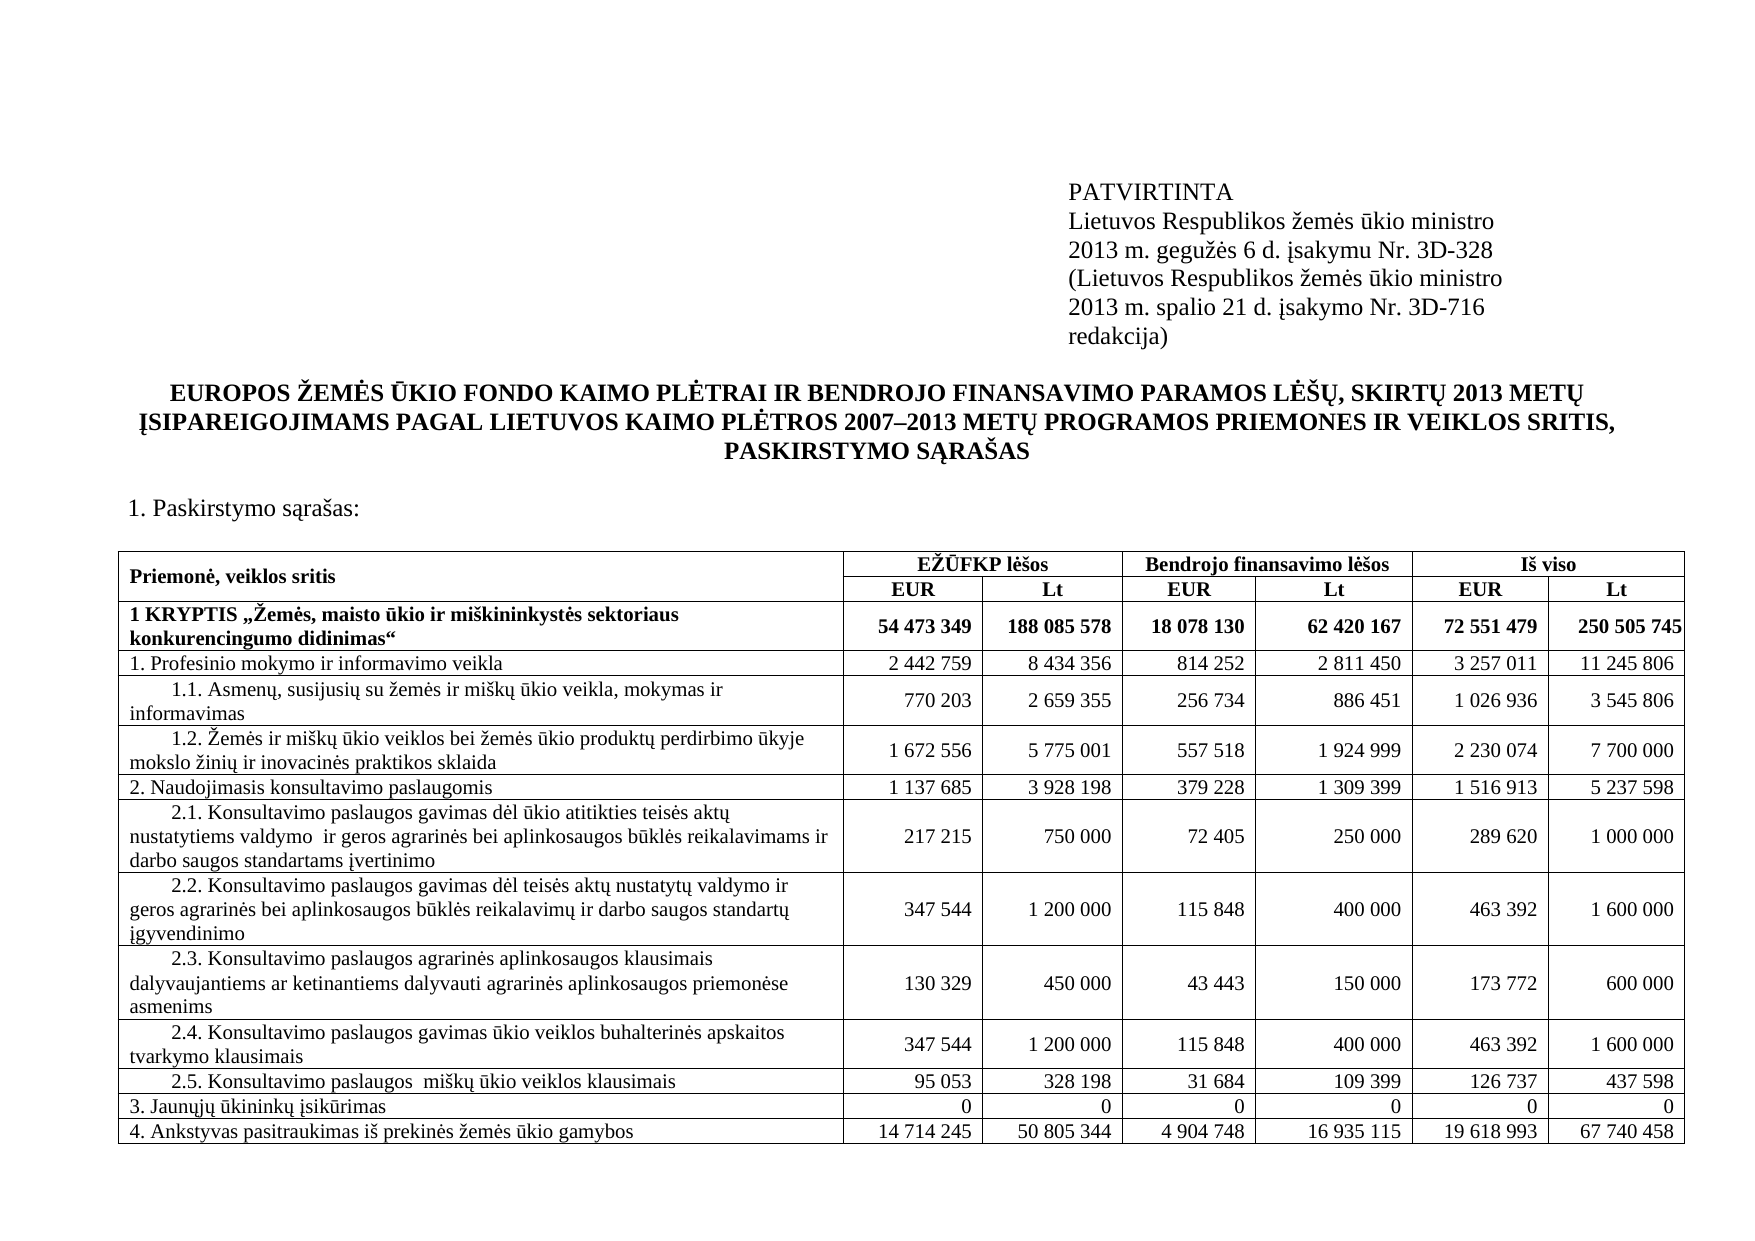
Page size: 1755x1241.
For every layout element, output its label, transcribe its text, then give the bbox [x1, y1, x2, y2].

table_cell 67 740 458 [1549, 1119, 1684, 1143]
table_cell 0 [1549, 1094, 1684, 1118]
table_cell 1 026 936 [1413, 676, 1548, 724]
table_cell 1.2. Žemės ir miškų ūkio veiklos bei žemės ūkio produktų perdirbimo ūkyje mokslo žinių ir inovacinės praktikos sklaida [119, 726, 843, 774]
table_cell 1.1. Asmenų, susijusių su žemės ir miškų ūkio veikla, mokymas ir informavimas [119, 676, 843, 724]
text (Lietuvos Respublikos žemės ūkio ministro [1068, 263, 1636, 292]
table_cell 2.4. Konsultavimo paslaugos gavimas ūkio veiklos buhalterinės apskaitos tvarkymo klausimais [119, 1020, 843, 1068]
table_cell Lt [983, 577, 1122, 601]
text EUROPOS ŽEMĖS ŪKIO FONDO KAIMO PLĖTRAI IR BENDROJO FINANSAVIMO PARAMOS LĖŠŲ, SKIRTŲ 2013 METŲ ĮSIPAREIGOJIMAMS PAGAL LIETUVOS KAIMO PLĖTROS 2007–2013 METŲ PROGRAMOS PRIEMONES IR VEIKLOS SRITIS, PASKIRSTYMO SĄRAŠAS [118, 378, 1636, 465]
table_cell 2.1. Konsultavimo paslaugos gavimas dėl ūkio atitikties teisės aktų nustatytiems valdymo ir geros agrarinės bei aplinkosaugos būklės reikalavimams ir darbo saugos standartams įvertinimo [119, 800, 843, 872]
table_cell 2 442 759 [844, 651, 982, 675]
table_cell 400 000 [1256, 1020, 1412, 1068]
text PATVIRTINTA [1068, 177, 1636, 206]
table_cell 0 [1123, 1094, 1255, 1118]
table_cell 886 451 [1256, 676, 1412, 724]
table_cell 1 516 913 [1413, 775, 1548, 799]
table_cell EUR [844, 577, 982, 601]
table_cell Lt [1549, 577, 1684, 601]
table_cell EUR [1413, 577, 1548, 601]
table_cell 109 399 [1256, 1069, 1412, 1093]
table_cell 347 544 [844, 1020, 982, 1068]
table_cell 770 203 [844, 676, 982, 724]
table_cell 0 [1413, 1094, 1548, 1118]
table_cell 4 904 748 [1123, 1119, 1255, 1143]
table_cell 54 473 349 [844, 602, 982, 650]
table_cell 1 600 000 [1549, 873, 1684, 945]
table_cell 115 848 [1123, 1020, 1255, 1068]
table_cell 2.3. Konsultavimo paslaugos agrarinės aplinkosaugos klausimais dalyvaujantiems ar ketinantiems dalyvauti agrarinės aplinkosaugos priemonėse asmenims [119, 946, 843, 1018]
table_header Bendrojo finansavimo lėšos [1123, 552, 1412, 576]
table_cell 43 443 [1123, 946, 1255, 1018]
text Lietuvos Respublikos žemės ūkio ministro [1068, 206, 1636, 235]
table_cell 2 811 450 [1256, 651, 1412, 675]
table_cell EUR [1123, 577, 1255, 601]
table_cell 2. Naudojimasis konsultavimo paslaugomis [119, 775, 843, 799]
table_cell 50 805 344 [983, 1119, 1122, 1143]
table_cell 95 053 [844, 1069, 982, 1093]
table_cell 1 600 000 [1549, 1020, 1684, 1068]
table_cell 14 714 245 [844, 1119, 982, 1143]
table_cell 2 230 074 [1413, 726, 1548, 774]
table_cell 3 257 011 [1413, 651, 1548, 675]
table_cell 2 659 355 [983, 676, 1122, 724]
table_cell 256 734 [1123, 676, 1255, 724]
table_cell 4. Ankstyvas pasitraukimas iš prekinės žemės ūkio gamybos [119, 1119, 843, 1143]
table_cell 437 598 [1549, 1069, 1684, 1093]
table_cell 7 700 000 [1549, 726, 1684, 774]
table_cell 600 000 [1549, 946, 1684, 1018]
table_cell 19 618 993 [1413, 1119, 1548, 1143]
table_cell 3 928 198 [983, 775, 1122, 799]
table_cell 347 544 [844, 873, 982, 945]
table_cell 130 329 [844, 946, 982, 1018]
table_cell 11 245 806 [1549, 651, 1684, 675]
table_cell 217 215 [844, 800, 982, 872]
table_cell 1 137 685 [844, 775, 982, 799]
table_cell 0 [844, 1094, 982, 1118]
text 2013 m. gegužės 6 d. įsakymu Nr. 3D-328 [1068, 235, 1636, 263]
table_cell 450 000 [983, 946, 1122, 1018]
table_cell 750 000 [983, 800, 1122, 872]
table_cell 3 545 806 [1549, 676, 1684, 724]
table_cell 5 237 598 [1549, 775, 1684, 799]
table_header EŽŪFKP lėšos [844, 552, 1122, 576]
table_cell 3. Jaunųjų ūkininkų įsikūrimas [119, 1094, 843, 1118]
table_cell 31 684 [1123, 1069, 1255, 1093]
table_cell 1 924 999 [1256, 726, 1412, 774]
text 1. Paskirstymo sąrašas: [127, 493, 1636, 522]
table_cell 173 772 [1413, 946, 1548, 1018]
table_cell 72 405 [1123, 800, 1255, 872]
table_cell 814 252 [1123, 651, 1255, 675]
text redakcija) [1068, 321, 1636, 350]
table_cell 62 420 167 [1256, 602, 1412, 650]
table_header Iš viso [1413, 552, 1684, 576]
table_cell 0 [1256, 1094, 1412, 1118]
table_cell 1 200 000 [983, 873, 1122, 945]
table_cell 2.2. Konsultavimo paslaugos gavimas dėl teisės aktų nustatytų valdymo ir geros agrarinės bei aplinkosaugos būklės reikalavimų ir darbo saugos standartų įgyvendinimo [119, 873, 843, 945]
table_cell 1 309 399 [1256, 775, 1412, 799]
table_cell 463 392 [1413, 1020, 1548, 1068]
table_cell 1 200 000 [983, 1020, 1122, 1068]
table_cell 0 [983, 1094, 1122, 1118]
table_cell 126 737 [1413, 1069, 1548, 1093]
table_cell 557 518 [1123, 726, 1255, 774]
table_cell 250 505 745 [1549, 602, 1684, 650]
table_cell 463 392 [1413, 873, 1548, 945]
table_cell Lt [1256, 577, 1412, 601]
table_cell 289 620 [1413, 800, 1548, 872]
table_cell 188 085 578 [983, 602, 1122, 650]
table_cell 18 078 130 [1123, 602, 1255, 650]
table_header Priemonė, veiklos sritis [119, 552, 843, 601]
table_cell 1 000 000 [1549, 800, 1684, 872]
table_cell 8 434 356 [983, 651, 1122, 675]
table_cell 150 000 [1256, 946, 1412, 1018]
table_cell 16 935 115 [1256, 1119, 1412, 1143]
table_cell 1 KRYPTIS „Žemės, maisto ūkio ir miškininkystės sektoriaus konkurencingumo didinimas“ [119, 602, 843, 650]
text 2013 m. spalio 21 d. įsakymo Nr. 3D-716 [1068, 292, 1636, 321]
table_cell 1 672 556 [844, 726, 982, 774]
table_cell 379 228 [1123, 775, 1255, 799]
table_cell 5 775 001 [983, 726, 1122, 774]
table_cell 400 000 [1256, 873, 1412, 945]
table_cell 1. Profesinio mokymo ir informavimo veikla [119, 651, 843, 675]
table_cell 2.5. Konsultavimo paslaugos miškų ūkio veiklos klausimais [119, 1069, 843, 1093]
table_cell 72 551 479 [1413, 602, 1548, 650]
table_cell 328 198 [983, 1069, 1122, 1093]
table_cell 250 000 [1256, 800, 1412, 872]
table_cell 115 848 [1123, 873, 1255, 945]
